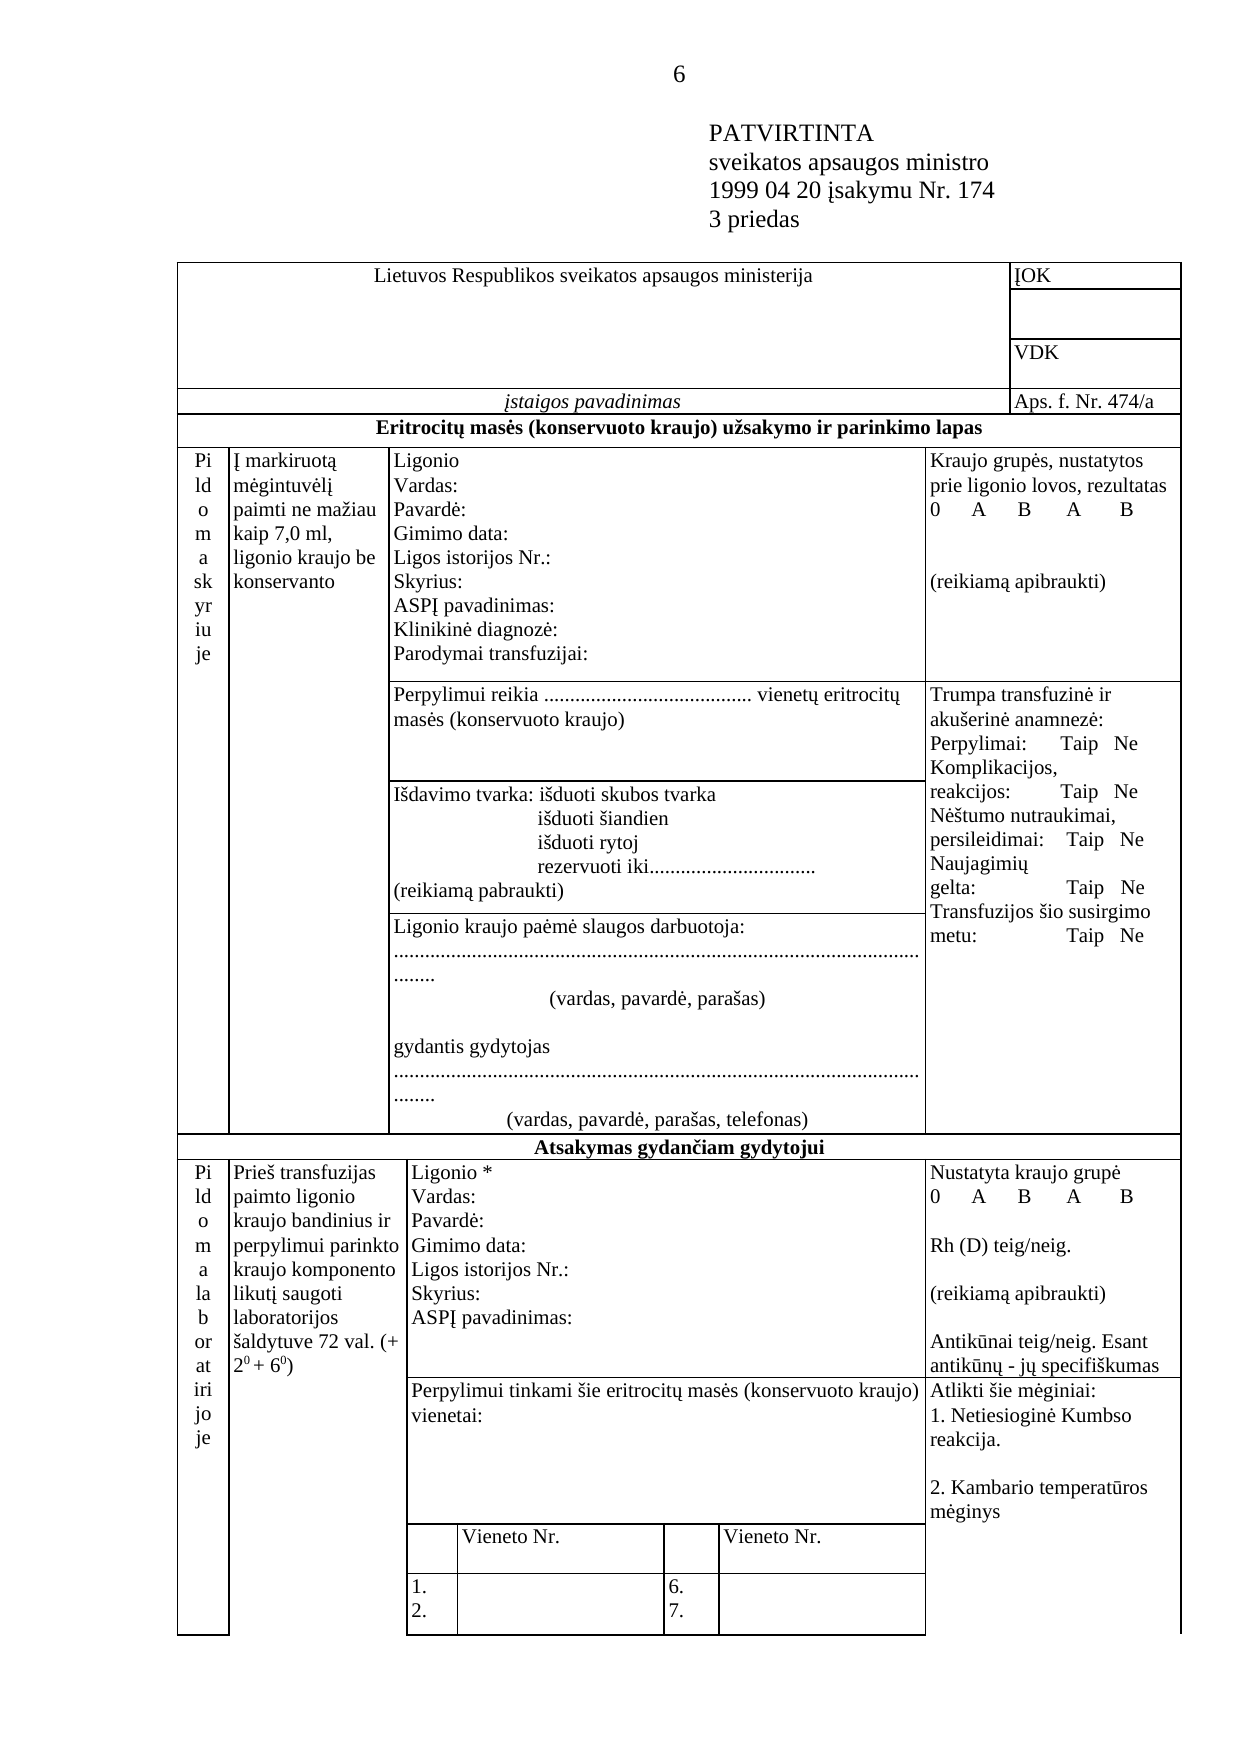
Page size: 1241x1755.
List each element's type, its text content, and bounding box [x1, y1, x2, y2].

table_cell Ligonio kraujo paėmė slaugos darbuotoja: ............................................................................................................. (vardas, pavardė, parašas) gydantis gydytojas ............................................................................................................. (vardas, pavardė, parašas, telefonas) [390, 914, 925, 1133]
table_cell [230, 1083, 388, 1133]
table_cell Trumpa transfuzinė ir akušerinė anamnezė: Perpylimai: Taip Ne Komplikacijos, reakcijos: Taip Ne Nėštumo nutraukimai, persileidimai: Taip Ne Naujagimių gelta: Taip Ne Transfuzijos šio susirgimo metu: Taip Ne [926, 682, 1180, 1133]
table_cell [230, 962, 388, 1083]
table_cell Ligonio * Vardas: Pavardė: Gimimo data: Ligos istorijos Nr.: Skyrius: ASPĮ pavadinimas: [408, 1160, 925, 1377]
table_cell [1011, 290, 1180, 338]
table_header Lietuvos Respublikos sveikatos apsaugos ministerija [178, 263, 1009, 288]
table_cell [230, 681, 388, 731]
table_cell 1. 2. 3. 4. 5. [408, 1574, 457, 1634]
table_cell Išdavimo tvarka: išduoti skubos tvarka išduoti šiandien išduoti rytoj rezervuoti iki................................ (reikiamą pabraukti) [390, 782, 925, 912]
table_cell [230, 731, 388, 780]
table_cell Kraujo grupės, nustatytos prie ligonio lovos, rezultatas 0 A B A B (reikiamą apibraukti) [926, 448, 1180, 681]
table_cell Eritrocitų masės (konservuoto kraujo) užsakymo ir parinkimo lapas [178, 415, 1180, 447]
table_cell Ligonio Vardas: Pavardė: Gimimo data: Ligos istorijos Nr.: Skyrius: ASPĮ pavadinimas: Klinikinė diagnozė: Parodymai transfuzijai: [390, 448, 925, 681]
table_cell Pildoma skyriuje [178, 448, 228, 1133]
text PATVIRTINTA [709, 118, 1181, 147]
table_cell [230, 780, 388, 863]
table_cell [230, 1377, 406, 1523]
table_cell [458, 1574, 663, 1634]
table_header ĮOK [1011, 263, 1180, 288]
table_cell [926, 1523, 1180, 1572]
table_cell Į markiruotą mėgintuvėlį paimti ne mažiau kaip 7,0 ml, ligonio kraujo be konservanto [230, 448, 388, 681]
table_cell [408, 1525, 457, 1572]
table_cell Perpylimui reikia ........................................ vienetų eritrocitų masės (konservuoto kraujo) [390, 682, 925, 780]
table_cell [230, 913, 388, 962]
text sveikatos apsaugos ministro [177, 147, 1181, 176]
table_cell [230, 1523, 406, 1572]
table_cell Perpylimui tinkami šie eritrocitų masės (konservuoto kraujo) vienetai: [408, 1378, 925, 1523]
text 3 priedas [177, 204, 1181, 233]
text 1999 04 20 įsakymu Nr. 174 [177, 176, 1181, 204]
table_cell [926, 1573, 1180, 1634]
table_cell Vieneto Nr. [720, 1525, 925, 1572]
table_cell VDK [1011, 340, 1180, 388]
table_cell Vieneto Nr. [458, 1525, 663, 1572]
table_cell 6. 7. 8. 9. 10. [665, 1574, 718, 1634]
table_cell [178, 288, 1009, 338]
table_cell [720, 1574, 925, 1634]
table_cell [230, 1573, 406, 1634]
table_cell [178, 338, 1009, 388]
table_cell [230, 863, 388, 912]
table_cell [665, 1525, 718, 1572]
table_cell Pildoma laboratirijoje [178, 1160, 228, 1634]
